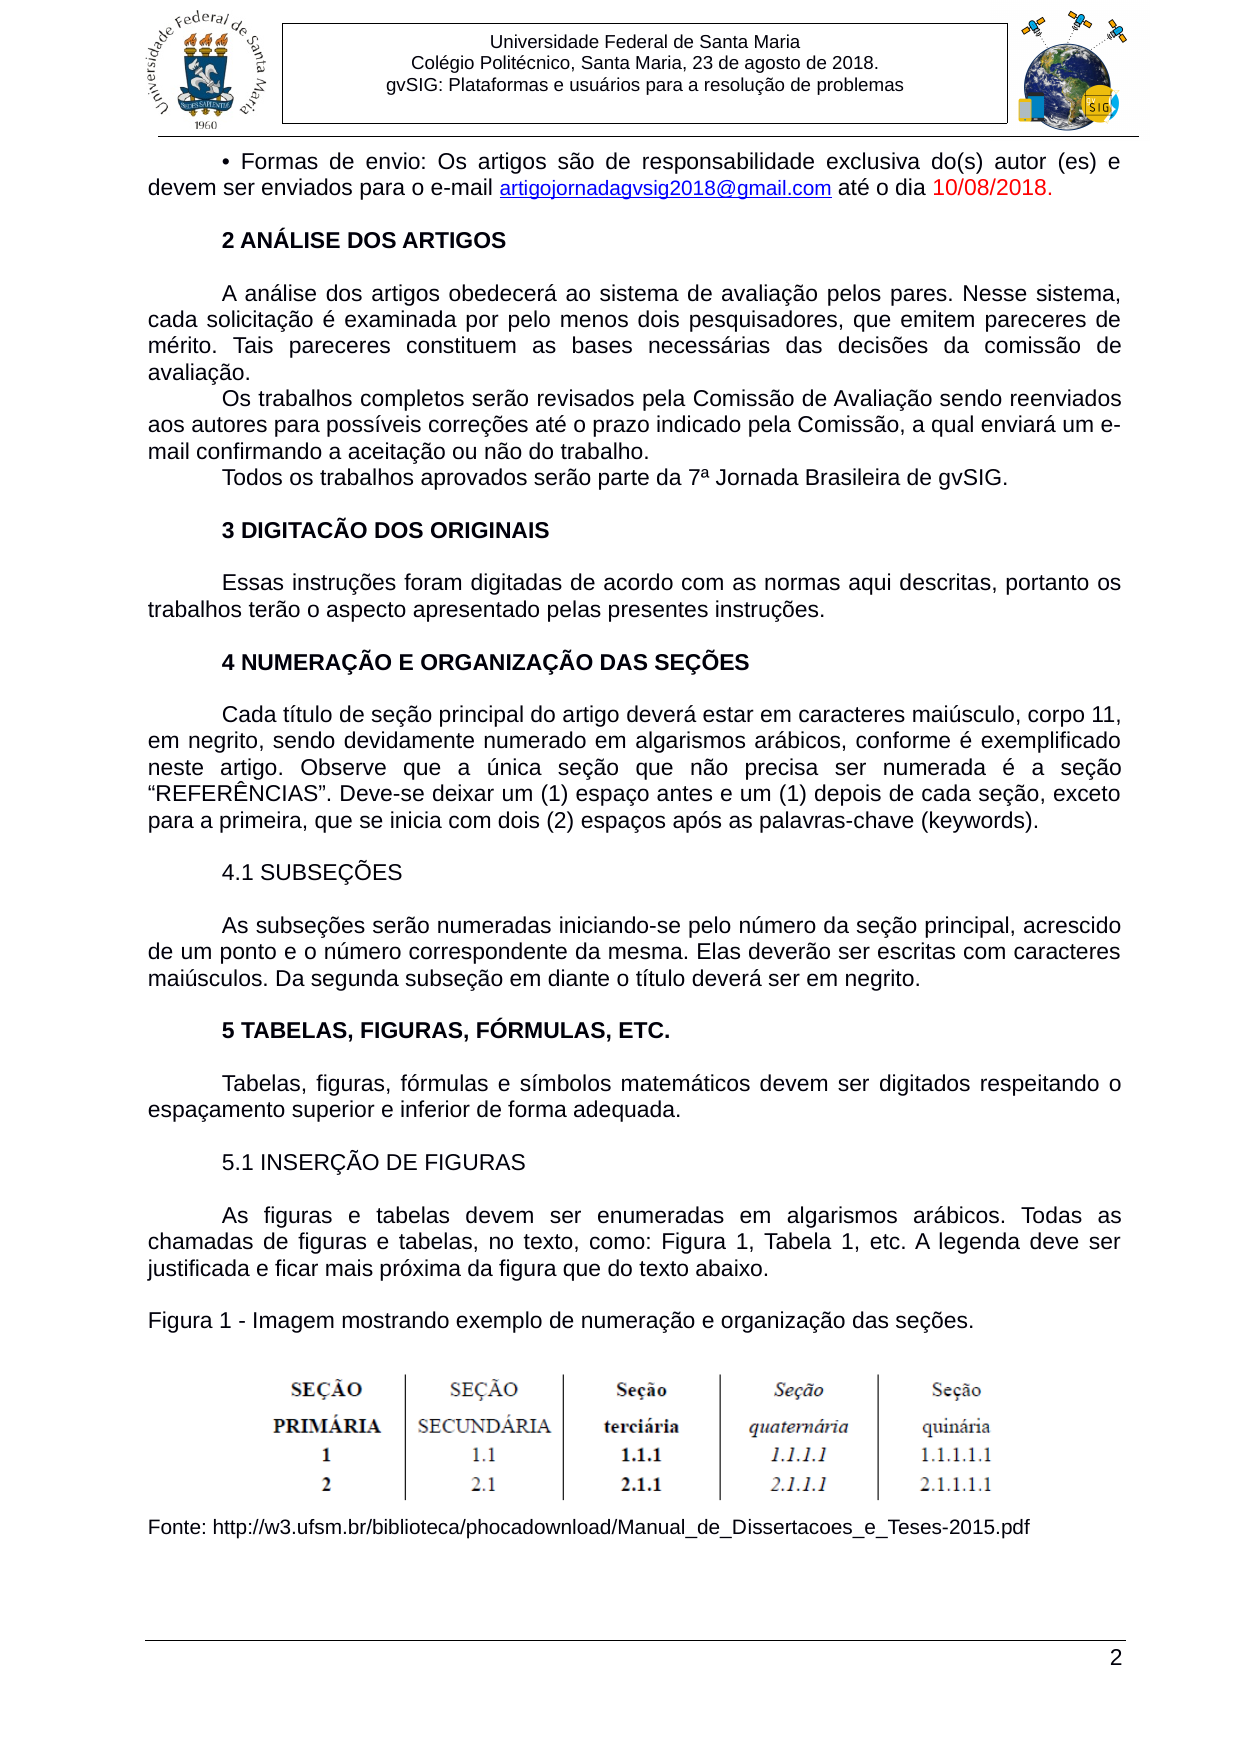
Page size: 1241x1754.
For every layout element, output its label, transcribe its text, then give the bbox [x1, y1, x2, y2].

text 5.1 INSERÇÃO DE FIGURAS [148, 1149, 1122, 1176]
text 4 NUMERAÇÃO E ORGANIZAÇÃO DAS SEÇÕES [148, 648, 1122, 675]
text As subseções serão numeradas iniciando-se pelo número da seção principal, acrescido de um ponto e o número correspondente da mesma. Elas deverão ser escritas com caracteres maiúsculos. Da segunda subseção em diante o título deverá ser em negrito. [148, 912, 1122, 991]
picture [990, 0, 1150, 141]
picture [256, 1362, 1014, 1515]
text 2 ANÁLISE DOS ARTIGOS [148, 227, 1122, 253]
text Os trabalhos completos serão revisados pela Comissão de Avaliação sendo reenviados aos autores para possíveis correções até o prazo indicado pela Comissão, a qual enviará um e-mail confirmando a aceitação ou não do trabalho. [148, 385, 1122, 464]
text • Formas de envio: Os artigos são de responsabilidade exclusiva do(s) autor (es) e devem ser enviados para o e-mail artigojornadagvsig2018@gmail.com até o dia 10/08/2018. [148, 148, 1122, 200]
text Cada título de seção principal do artigo deverá estar em caracteres maiúsculo, corpo 11, em negrito, sendo devidamente numerado em algarismos arábicos, conforme é exemplificado neste artigo. Observe que a única seção que não precisa ser numerada é a seção “REFERÊNCIAS”. Deve-se deixar um (1) espaço antes e um (1) depois de cada seção, exceto para a primeira, que se inicia com dois (2) espaços após as palavras-chave (keywords). [148, 701, 1122, 833]
text A análise dos artigos obedecerá ao sistema de avaliação pelos pares. Nesse sistema, cada solicitação é examinada por pelo menos dois pesquisadores, que emitem pareceres de mérito. Tais pareceres constituem as bases necessárias das decisões da comissão de avaliação. [148, 279, 1122, 385]
text Essas instruções foram digitadas de acordo com as normas aqui descritas, portanto os trabalhos terão o aspecto apresentado pelas presentes instruções. [148, 569, 1122, 622]
text Figura 1 - Imagem mostrando exemplo de numeração e organização das seções. [148, 1307, 1122, 1334]
picture [145, 10, 267, 129]
text 4.1 SUBSEÇÕES [148, 859, 1122, 886]
text Fonte: http://w3.ufsm.br/biblioteca/phocadownload/Manual_de_Dissertacoes_e_Teses-2015.pdf [148, 1514, 1122, 1538]
text 3 DIGITACÃO DOS ORIGINAIS [148, 517, 1122, 543]
text As figuras e tabelas devem ser enumeradas em algarismos arábicos. Todas as chamadas de figuras e tabelas, no texto, como: Figura 1, Tabela 1, etc. A legenda deve ser justificada e ficar mais próxima da figura que do texto abaixo. [148, 1202, 1122, 1281]
text Tabelas, figuras, fórmulas e símbolos matemáticos devem ser digitados respeitando o espaçamento superior e inferior de forma adequada. [148, 1070, 1122, 1123]
text 5 TABELAS, FIGURAS, FÓRMULAS, ETC. [148, 1017, 1122, 1044]
text Todos os trabalhos aprovados serão parte da 7ª Jornada Brasileira de gvSIG. [148, 464, 1122, 490]
